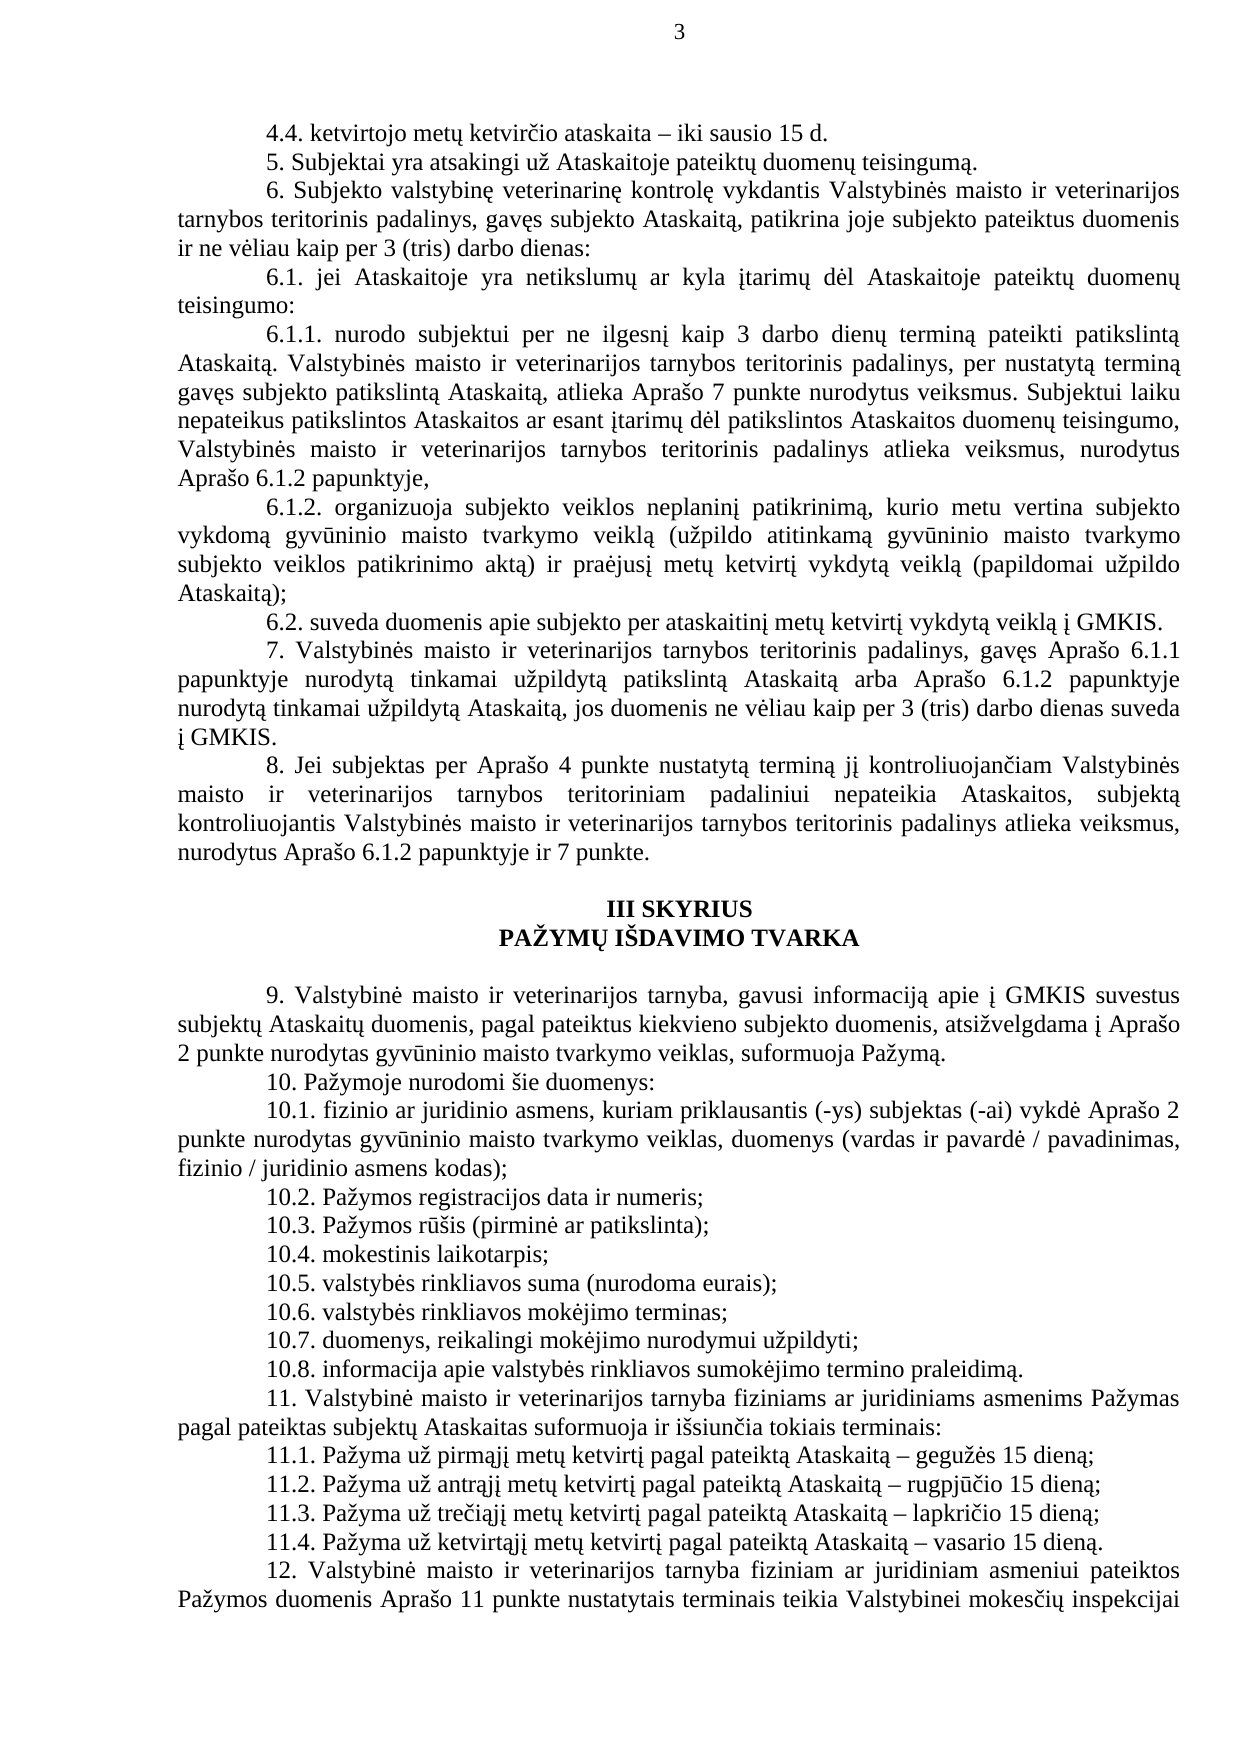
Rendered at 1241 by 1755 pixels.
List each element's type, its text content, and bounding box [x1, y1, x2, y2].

text 10.3. Pažymos rūšis (pirminė ar patikslinta); [177, 1211, 1181, 1239]
text 11.3. Pažyma už trečiąjį metų ketvirtį pagal pateiktą Ataskaitą – lapkričio 15 dieną; [177, 1498, 1181, 1527]
text 10.7. duomenys, reikalingi mokėjimo nurodymui užpildyti; [177, 1326, 1181, 1354]
text 7. Valstybinės maisto ir veterinarijos tarnybos teritorinis padalinys, gavęs Aprašo 6.1.1 papunktyje nurodytą tinkamai užpildytą patikslintą Ataskaitą arba Aprašo 6.1.2 papunktyje nurodytą tinkamai užpildytą Ataskaitą, jos duomenis ne vėliau kaip per 3 (tris) darbo dienas suveda į GMKIS. [177, 636, 1181, 751]
text 6.1.1. nurodo subjektui per ne ilgesnį kaip 3 darbo dienų terminą pateikti patikslintą Ataskaitą. Valstybinės maisto ir veterinarijos tarnybos teritorinis padalinys, per nustatytą terminą gavęs subjekto patikslintą Ataskaitą, atlieka Aprašo 7 punkte nurodytus veiksmus. Subjektui laiku nepateikus patikslintos Ataskaitos ar esant įtarimų dėl patikslintos Ataskaitos duomenų teisingumo, Valstybinės maisto ir veterinarijos tarnybos teritorinis padalinys atlieka veiksmus, nurodytus Aprašo 6.1.2 papunktyje, [177, 319, 1181, 492]
text 6.1.2. organizuoja subjekto veiklos neplaninį patikrinimą, kurio metu vertina subjekto vykdomą gyvūninio maisto tvarkymo veiklą (užpildo atitinkamą gyvūninio maisto tvarkymo subjekto veiklos patikrinimo aktą) ir praėjusį metų ketvirtį vykdytą veiklą (papildomai užpildo Ataskaitą); [177, 492, 1181, 607]
text 6.1. jei Ataskaitoje yra netikslumų ar kyla įtarimų dėl Ataskaitoje pateiktų duomenų teisingumo: [177, 262, 1181, 319]
text 9. Valstybinė maisto ir veterinarijos tarnyba, gavusi informaciją apie į GMKIS suvestus subjektų Ataskaitų duomenis, pagal pateiktus kiekvieno subjekto duomenis, atsižvelgdama į Aprašo 2 punkte nurodytas gyvūninio maisto tvarkymo veiklas, suformuoja Pažymą. [177, 981, 1181, 1067]
text PAŽYMŲ IŠDAVIMO TVARKA [177, 923, 1181, 952]
text 12. Valstybinė maisto ir veterinarijos tarnyba fiziniam ar juridiniam asmeniui pateiktos Pažymos duomenis Aprašo 11 punkte nustatytais terminais teikia Valstybinei mokesčių inspekcijai [177, 1556, 1181, 1613]
text 6.2. suveda duomenis apie subjekto per ataskaitinį metų ketvirtį vykdytą veiklą į GMKIS. [177, 607, 1181, 636]
text 10. Pažymoje nurodomi šie duomenys: [177, 1067, 1181, 1096]
text 6. Subjekto valstybinę veterinarinę kontrolę vykdantis Valstybinės maisto ir veterinarijos tarnybos teritorinis padalinys, gavęs subjekto Ataskaitą, patikrina joje subjekto pateiktus duomenis ir ne vėliau kaip per 3 (tris) darbo dienas: [177, 176, 1181, 262]
text 4.4. ketvirtojo metų ketvirčio ataskaita – iki sausio 15 d. [177, 118, 1181, 147]
text 11. Valstybinė maisto ir veterinarijos tarnyba fiziniams ar juridiniams asmenims Pažymas pagal pateiktas subjektų Ataskaitas suformuoja ir išsiunčia tokiais terminais: [177, 1383, 1181, 1441]
text 10.1. fizinio ar juridinio asmens, kuriam priklausantis (-ys) subjektas (-ai) vykdė Aprašo 2 punkte nurodytas gyvūninio maisto tvarkymo veiklas, duomenys (vardas ir pavardė / pavadinimas, fizinio / juridinio asmens kodas); [177, 1096, 1181, 1182]
text 10.4. mokestinis laikotarpis; [177, 1239, 1181, 1268]
text 10.5. valstybės rinkliavos suma (nurodoma eurais); [177, 1268, 1181, 1297]
text 8. Jei subjektas per Aprašo 4 punkte nustatytą terminą jį kontroliuojančiam Valstybinės maisto ir veterinarijos tarnybos teritoriniam padaliniui nepateikia Ataskaitos, subjektą kontroliuojantis Valstybinės maisto ir veterinarijos tarnybos teritorinis padalinys atlieka veiksmus, nurodytus Aprašo 6.1.2 papunktyje ir 7 punkte. [177, 751, 1181, 866]
text 11.4. Pažyma už ketvirtąjį metų ketvirtį pagal pateiktą Ataskaitą – vasario 15 dieną. [177, 1527, 1181, 1556]
text 10.8. informacija apie valstybės rinkliavos sumokėjimo termino praleidimą. [177, 1354, 1181, 1383]
text 10.2. Pažymos registracijos data ir numeris; [177, 1182, 1181, 1211]
text 10.6. valstybės rinkliavos mokėjimo terminas; [177, 1297, 1181, 1326]
text III SKYRIUS [177, 894, 1181, 923]
text 11.1. Pažyma už pirmąjį metų ketvirtį pagal pateiktą Ataskaitą – gegužės 15 dieną; [177, 1441, 1181, 1469]
text 11.2. Pažyma už antrąjį metų ketvirtį pagal pateiktą Ataskaitą – rugpjūčio 15 dieną; [177, 1469, 1181, 1498]
text 5. Subjektai yra atsakingi už Ataskaitoje pateiktų duomenų teisingumą. [177, 147, 1181, 176]
